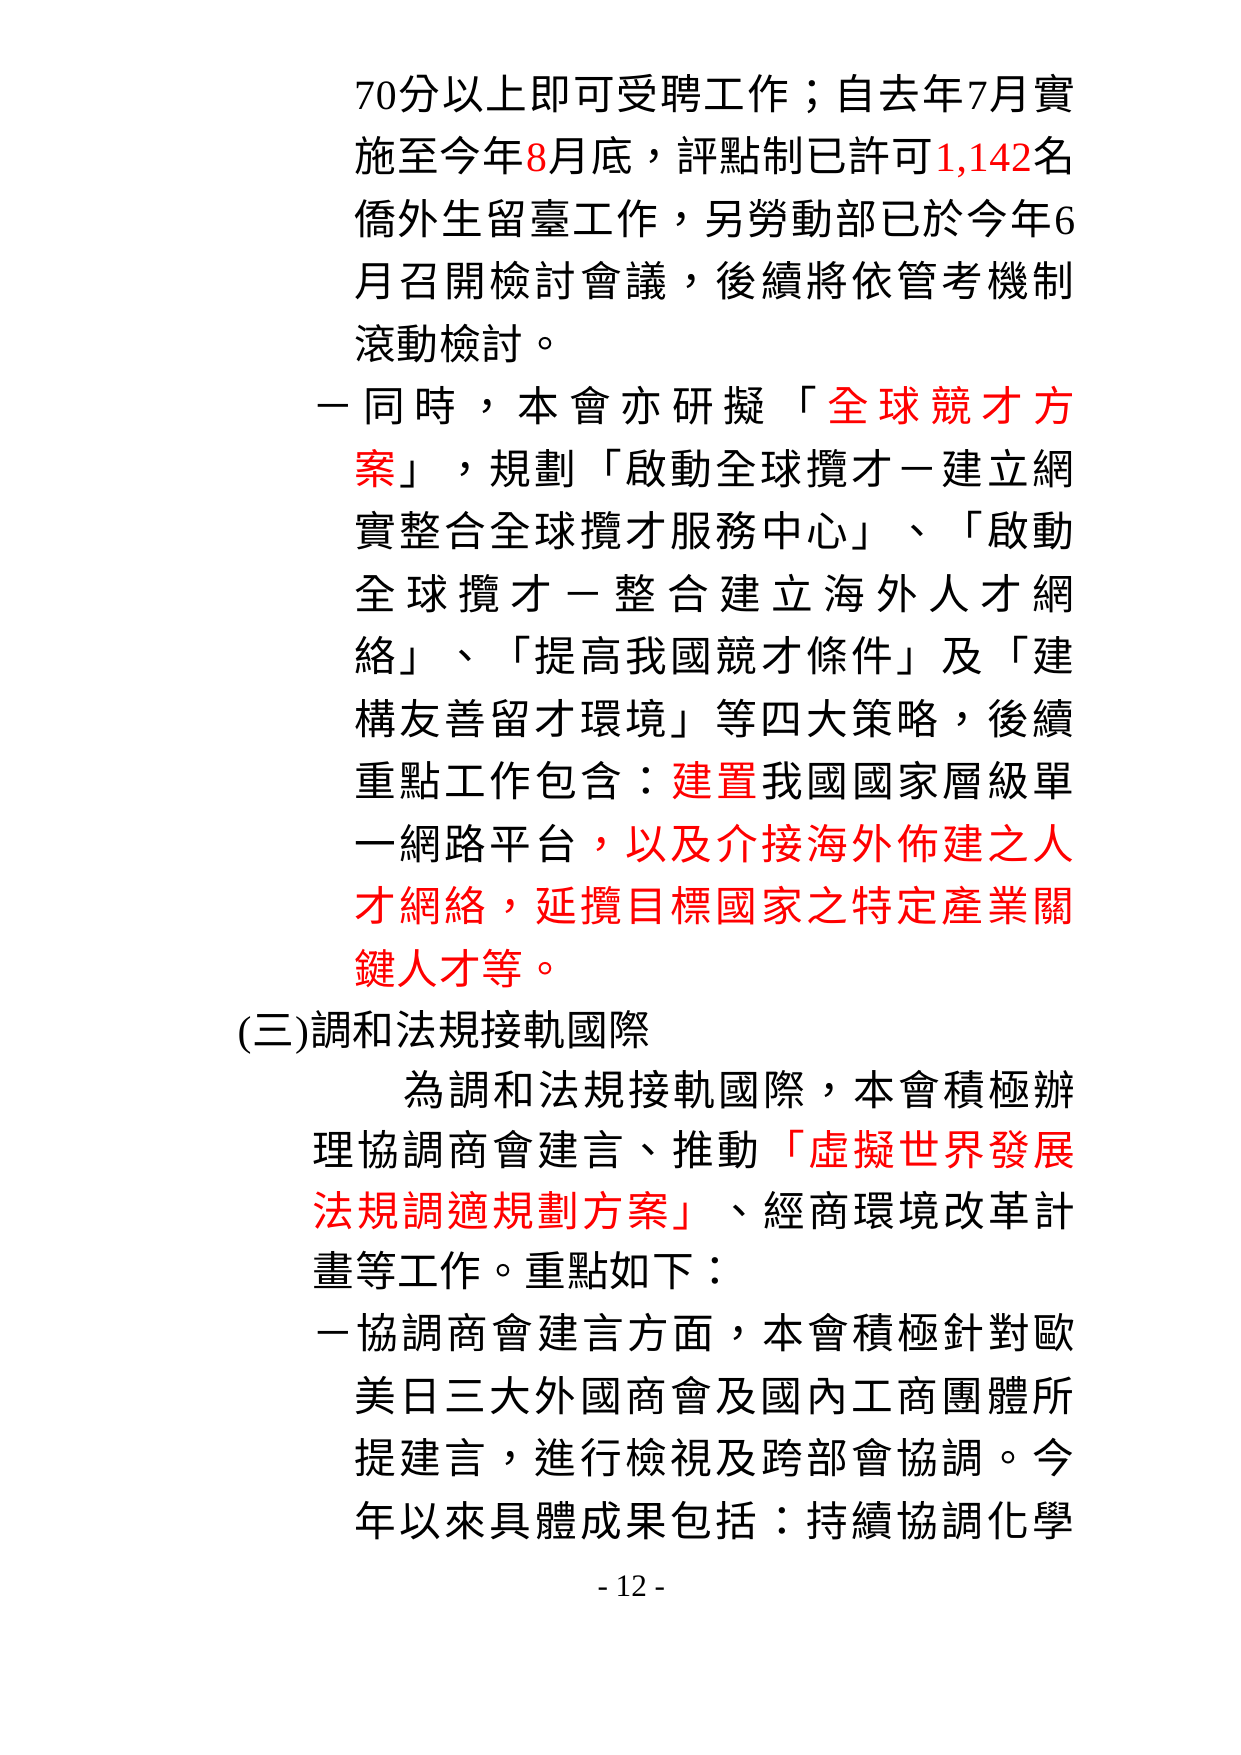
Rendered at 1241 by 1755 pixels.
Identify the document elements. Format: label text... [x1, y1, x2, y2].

text －同時，本會亦研擬「全球競才方案」，規劃「啟動全球攬才－建立網實整合全球攬才服務中心」、「啟動全球攬才－整合建立海外人才網絡」、「提高我國競才條件」及「建構友善留才環境」等四大策略，後續重點工作包含：建置我國國家層級單一網路平台，以及介接海外佈建之人才網絡，延攬目標國家之特定產業關鍵人才等。 [312, 372, 1075, 997]
text 70分以上即可受聘工作；自去年7月實施至今年8月底，評點制已許可1,142名僑外生留臺工作，另勞動部已於今年6月召開檢討會議，後續將依管考機制滾動檢討。 [312, 59, 1075, 372]
text 為調和法規接軌國際，本會積極辦理協調商會建言、推動「虛擬世界發展法規調適規劃方案」、經商環境改革計畫等工作。重點如下： [312, 1057, 1075, 1299]
text －協調商會建言方面，本會積極針對歐美日三大外國商會及國內工商團體所提建言，進行檢視及跨部會協調。今年以來具體成果包括：持續協調化學 [312, 1299, 1075, 1549]
text (三)調和法規接軌國際 [237, 997, 1075, 1057]
